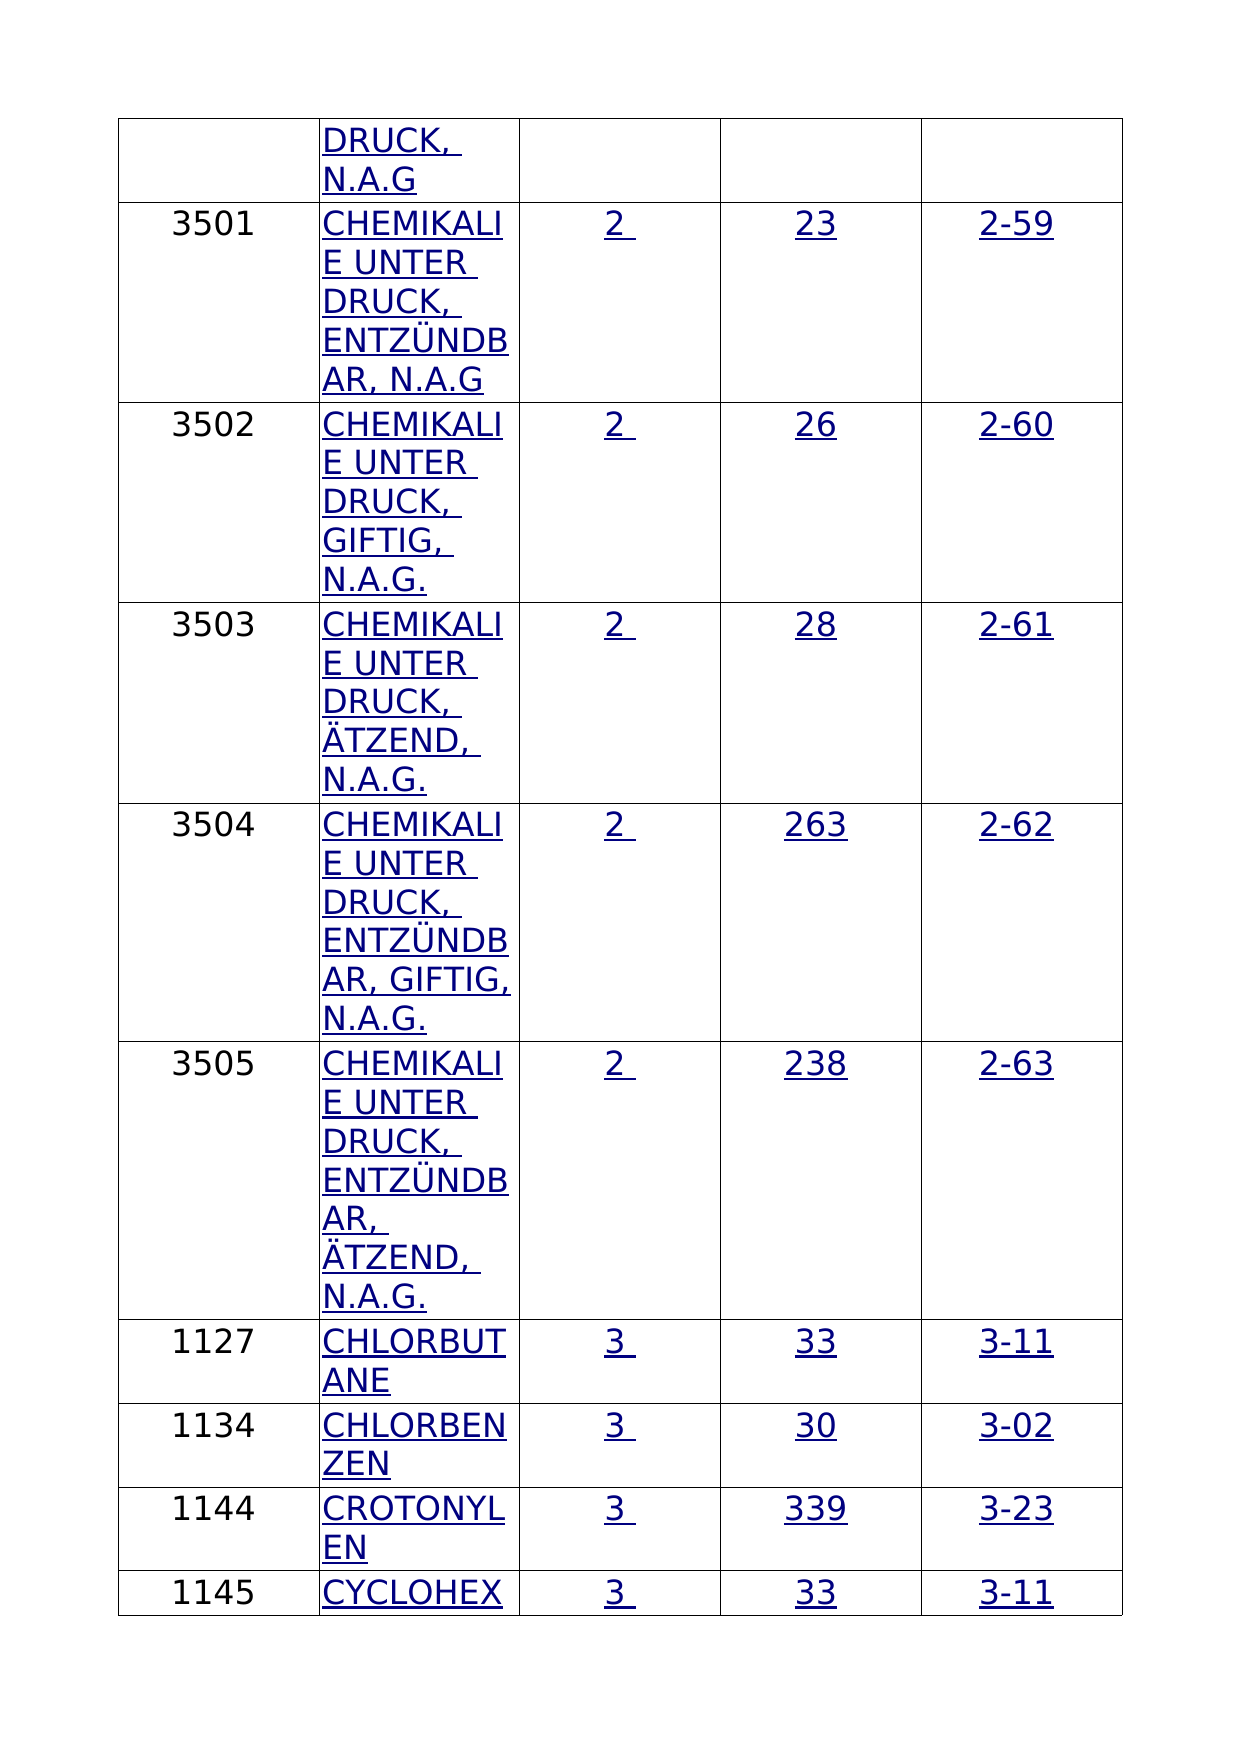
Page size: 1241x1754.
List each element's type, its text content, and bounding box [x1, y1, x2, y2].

table_cell 3504 [119, 804, 319, 1041]
table_cell 33 [721, 1571, 921, 1615]
table_cell CROTONYLEN [320, 1488, 519, 1570]
table_cell 30 [721, 1404, 921, 1487]
table_cell CHLORBUTANE [320, 1320, 519, 1403]
table_cell 1134 [119, 1404, 319, 1487]
table_cell CHEMIKALIE UNTER DRUCK, ENTZÜNDBAR, ÄTZEND, N.A.G. [320, 1042, 519, 1319]
table_cell 3 [520, 1571, 720, 1615]
table_cell [922, 119, 1122, 202]
table_cell 1145 [119, 1571, 319, 1615]
table_cell 1144 [119, 1488, 319, 1570]
table_cell 3 [520, 1404, 720, 1487]
table_cell 2-62 [922, 804, 1122, 1041]
table_cell CHEMIKALIE UNTER DRUCK, ENTZÜNDBAR, N.A.G [320, 203, 519, 402]
table_cell CYCLOHEX [320, 1571, 519, 1615]
table_cell [520, 119, 720, 202]
table_cell CHLORBENZEN [320, 1404, 519, 1487]
table_cell 2-59 [922, 203, 1122, 402]
table_cell 3503 [119, 603, 319, 802]
table_cell 33 [721, 1320, 921, 1403]
table_cell 263 [721, 804, 921, 1041]
table_cell 1127 [119, 1320, 319, 1403]
table_cell 2-63 [922, 1042, 1122, 1319]
table_cell 3-11 [922, 1571, 1122, 1615]
table_cell 3 [520, 1320, 720, 1403]
table_cell 3502 [119, 403, 319, 602]
table_cell 2-61 [922, 603, 1122, 802]
table_cell CHEMIKALIE UNTER DRUCK, ENTZÜNDBAR, GIFTIG, N.A.G. [320, 804, 519, 1041]
table_cell 28 [721, 603, 921, 802]
table_cell 26 [721, 403, 921, 602]
table_cell [721, 119, 921, 202]
table_cell 2 [520, 804, 720, 1041]
table_cell 2 [520, 403, 720, 602]
table_cell 2 [520, 1042, 720, 1319]
table_cell DRUCK, N.A.G [320, 119, 519, 202]
table_cell 23 [721, 203, 921, 402]
table_cell [119, 119, 319, 202]
table_cell 3 [520, 1488, 720, 1570]
table_cell 2 [520, 203, 720, 402]
table_cell 3505 [119, 1042, 319, 1319]
table_cell CHEMIKALIE UNTER DRUCK, ÄTZEND, N.A.G. [320, 603, 519, 802]
table_cell 2-60 [922, 403, 1122, 602]
table_cell 238 [721, 1042, 921, 1319]
table_cell 3-11 [922, 1320, 1122, 1403]
table_cell 2 [520, 603, 720, 802]
table_cell 3-23 [922, 1488, 1122, 1570]
table_cell 3501 [119, 203, 319, 402]
table_cell 3-02 [922, 1404, 1122, 1487]
table_cell CHEMIKALIE UNTER DRUCK, GIFTIG, N.A.G. [320, 403, 519, 602]
table_cell 339 [721, 1488, 921, 1570]
